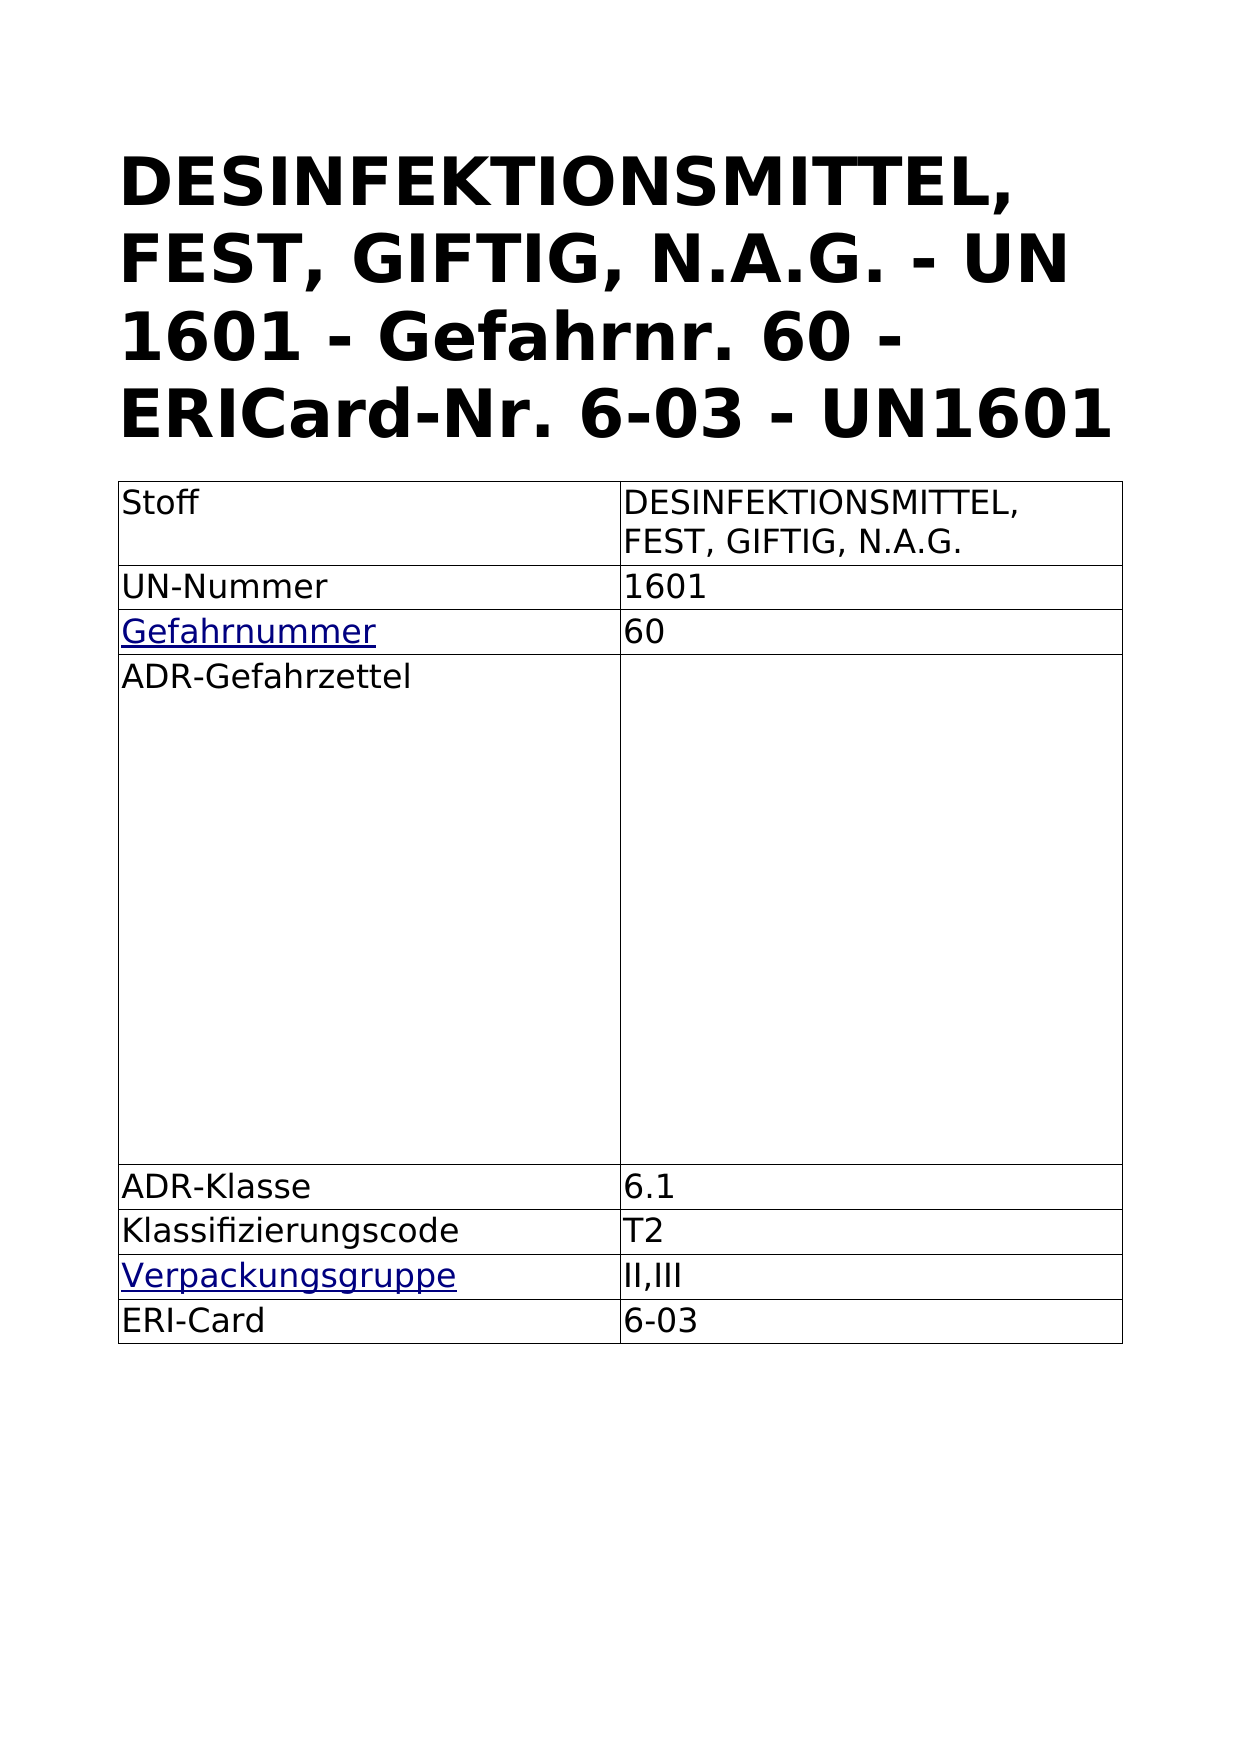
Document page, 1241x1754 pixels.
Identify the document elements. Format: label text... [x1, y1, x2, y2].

table_header Stoff [119, 482, 620, 564]
table_cell 60 [621, 610, 1122, 654]
table_cell T2 [621, 1210, 1122, 1254]
table_cell [621, 655, 1122, 1164]
table_cell ERI-Card [119, 1300, 620, 1343]
table_cell ADR-Klasse [119, 1165, 620, 1209]
table_cell UN-Nummer [119, 566, 620, 609]
table_cell ADR-Gefahrzettel [119, 655, 620, 1164]
table_cell Verpackungsgruppe [119, 1255, 620, 1298]
table_header DESINFEKTIONSMITTEL, FEST, GIFTIG, N.A.G. [621, 482, 1122, 564]
table_cell 6-03 [621, 1300, 1122, 1343]
table_cell Gefahrnummer [119, 610, 620, 654]
table_cell Klassifizierungscode [119, 1210, 620, 1254]
table_cell II,III [621, 1255, 1122, 1298]
table_cell 1601 [621, 566, 1122, 609]
subtitle DESINFEKTIONSMITTEL, FEST, GIFTIG, N.A.G. - UN 1601 - Gefahrnr. 60 - ERICard-Nr. 6-03 - UN1601 [118, 143, 1122, 453]
table_cell 6.1 [621, 1165, 1122, 1209]
